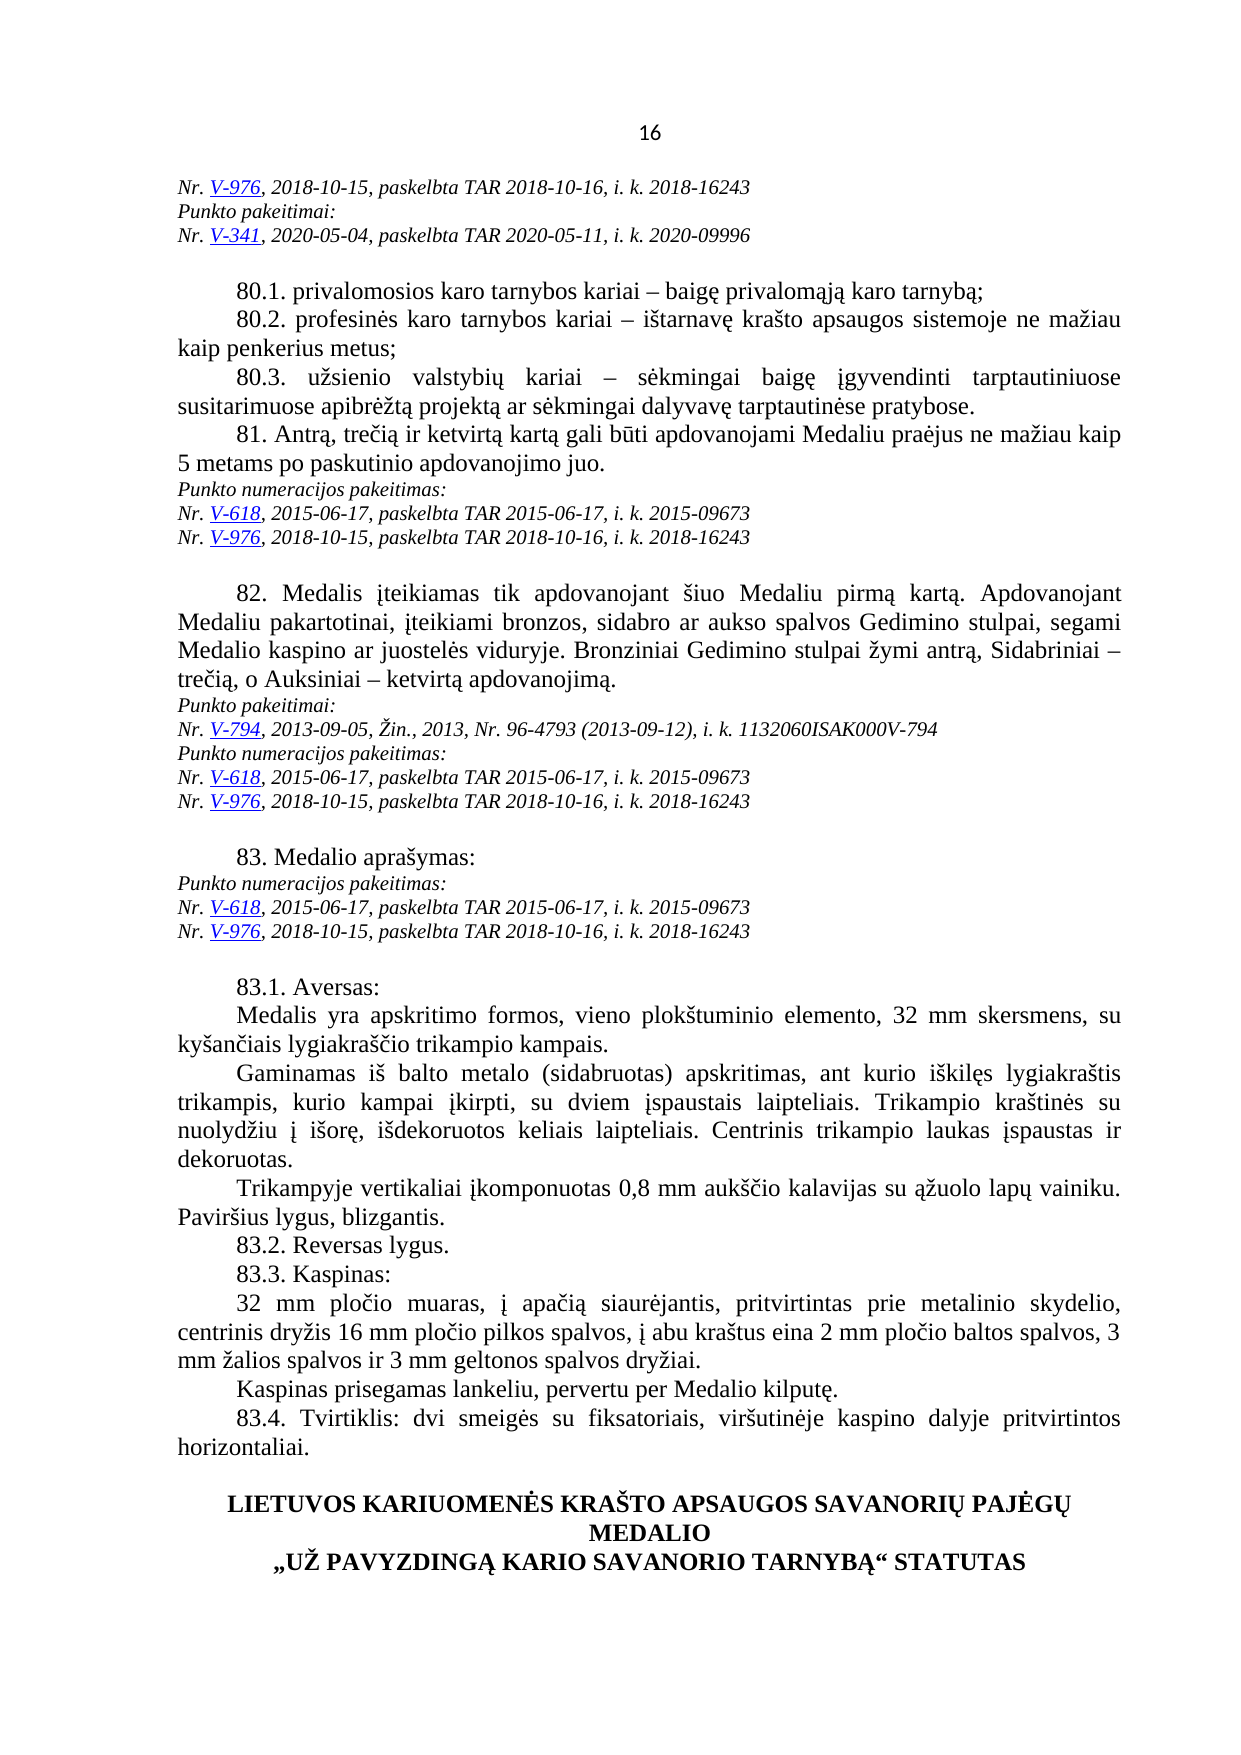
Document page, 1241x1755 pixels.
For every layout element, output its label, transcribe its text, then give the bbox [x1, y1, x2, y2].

text Nr. V-794, 2013-09-05, Žin., 2013, Nr. 96-4793 (2013-09-12), i. k. 1132060ISAK000V-794 [177, 717, 1122, 741]
text 82. Medalis įteikiamas tik apdovanojant šiuo Medaliu pirmą kartą. Apdovanojant Medaliu pakartotinai, įteikiami bronzos, sidabro ar aukso spalvos Gedimino stulpai, segami Medalio kaspino ar juostelės viduryje. Bronziniai Gedimino stulpai žymi antrą, Sidabriniai – trečią, o Auksiniai – ketvirtą apdovanojimą. [177, 578, 1122, 693]
text „UŽ PAVYZDINGĄ KARIO SAVANORIO TARNYBĄ“ STATUTAS [177, 1547, 1122, 1576]
text Gaminamas iš balto metalo (sidabruotas) apskritimas, ant kurio iškilęs lygiakraštis trikampis, kurio kampai įkirpti, su dviem įspaustais laipteliais. Trikampio kraštinės su nuolydžiu į išorę, išdekoruotos keliais laipteliais. Centrinis trikampio laukas įspaustas ir dekoruotas. [177, 1058, 1122, 1173]
text Nr. V-976, 2018-10-15, paskelbta TAR 2018-10-16, i. k. 2018-16243 [177, 919, 1122, 943]
text 81. Antrą, trečią ir ketvirtą kartą gali būti apdovanojami Medaliu praėjus ne mažiau kaip 5 metams po paskutinio apdovanojimo juo. [177, 419, 1122, 477]
text 83.4. Tvirtiklis: dvi smeigės su fiksatoriais, viršutinėje kaspino dalyje pritvirtintos horizontaliai. [177, 1403, 1122, 1461]
text LIETUVOS KARIUOMENĖS KRAŠTO APSAUGOS SAVANORIŲ PAJĖGŲ MEDALIO [177, 1489, 1122, 1547]
text Medalis yra apskritimo formos, vieno plokštuminio elemento, 32 mm skersmens, su kyšančiais lygiakraščio trikampio kampais. [177, 1001, 1122, 1058]
text Nr. V-618, 2015-06-17, paskelbta TAR 2015-06-17, i. k. 2015-09673 [177, 895, 1122, 919]
text 80.2. profesinės karo tarnybos kariai – ištarnavę krašto apsaugos sistemoje ne mažiau kaip penkerius metus; [177, 304, 1122, 362]
text Punkto numeracijos pakeitimas: [177, 741, 1122, 765]
text 83.2. Reversas lygus. [177, 1231, 1122, 1259]
text Kaspinas prisegamas lankeliu, pervertu per Medalio kilputę. [177, 1374, 1122, 1403]
text Nr. V-618, 2015-06-17, paskelbta TAR 2015-06-17, i. k. 2015-09673 [177, 501, 1122, 525]
text Nr. V-618, 2015-06-17, paskelbta TAR 2015-06-17, i. k. 2015-09673 [177, 765, 1122, 789]
text Punkto numeracijos pakeitimas: [177, 477, 1122, 501]
text Punkto pakeitimai: [177, 199, 1122, 223]
text Punkto pakeitimai: [177, 693, 1122, 717]
text 32 mm pločio muaras, į apačią siaurėjantis, pritvirtintas prie metalinio skydelio, centrinis dryžis 16 mm pločio pilkos spalvos, į abu kraštus eina 2 mm pločio baltos spalvos, 3 mm žalios spalvos ir 3 mm geltonos spalvos dryžiai. [177, 1288, 1122, 1374]
text 83.3. Kaspinas: [177, 1259, 1122, 1288]
text Nr. V-976, 2018-10-15, paskelbta TAR 2018-10-16, i. k. 2018-16243 [177, 789, 1122, 813]
text 83.1. Aversas: [177, 972, 1122, 1001]
text Punkto numeracijos pakeitimas: [177, 871, 1122, 895]
text 80.1. privalomosios karo tarnybos kariai – baigę privalomąją karo tarnybą; [177, 276, 1122, 304]
text 83. Medalio aprašymas: [177, 842, 1122, 871]
text Nr. V-976, 2018-10-15, paskelbta TAR 2018-10-16, i. k. 2018-16243 [177, 525, 1122, 549]
text Nr. V-976, 2018-10-15, paskelbta TAR 2018-10-16, i. k. 2018-16243 [177, 175, 1122, 199]
text Trikampyje vertikaliai įkomponuotas 0,8 mm aukščio kalavijas su ąžuolo lapų vainiku. Paviršius lygus, blizgantis. [177, 1173, 1122, 1231]
text Nr. V-341, 2020-05-04, paskelbta TAR 2020-05-11, i. k. 2020-09996 [177, 223, 1122, 247]
text 80.3. užsienio valstybių kariai – sėkmingai baigę įgyvendinti tarptautiniuose susitarimuose apibrėžtą projektą ar sėkmingai dalyvavę tarptautinėse pratybose. [177, 362, 1122, 419]
